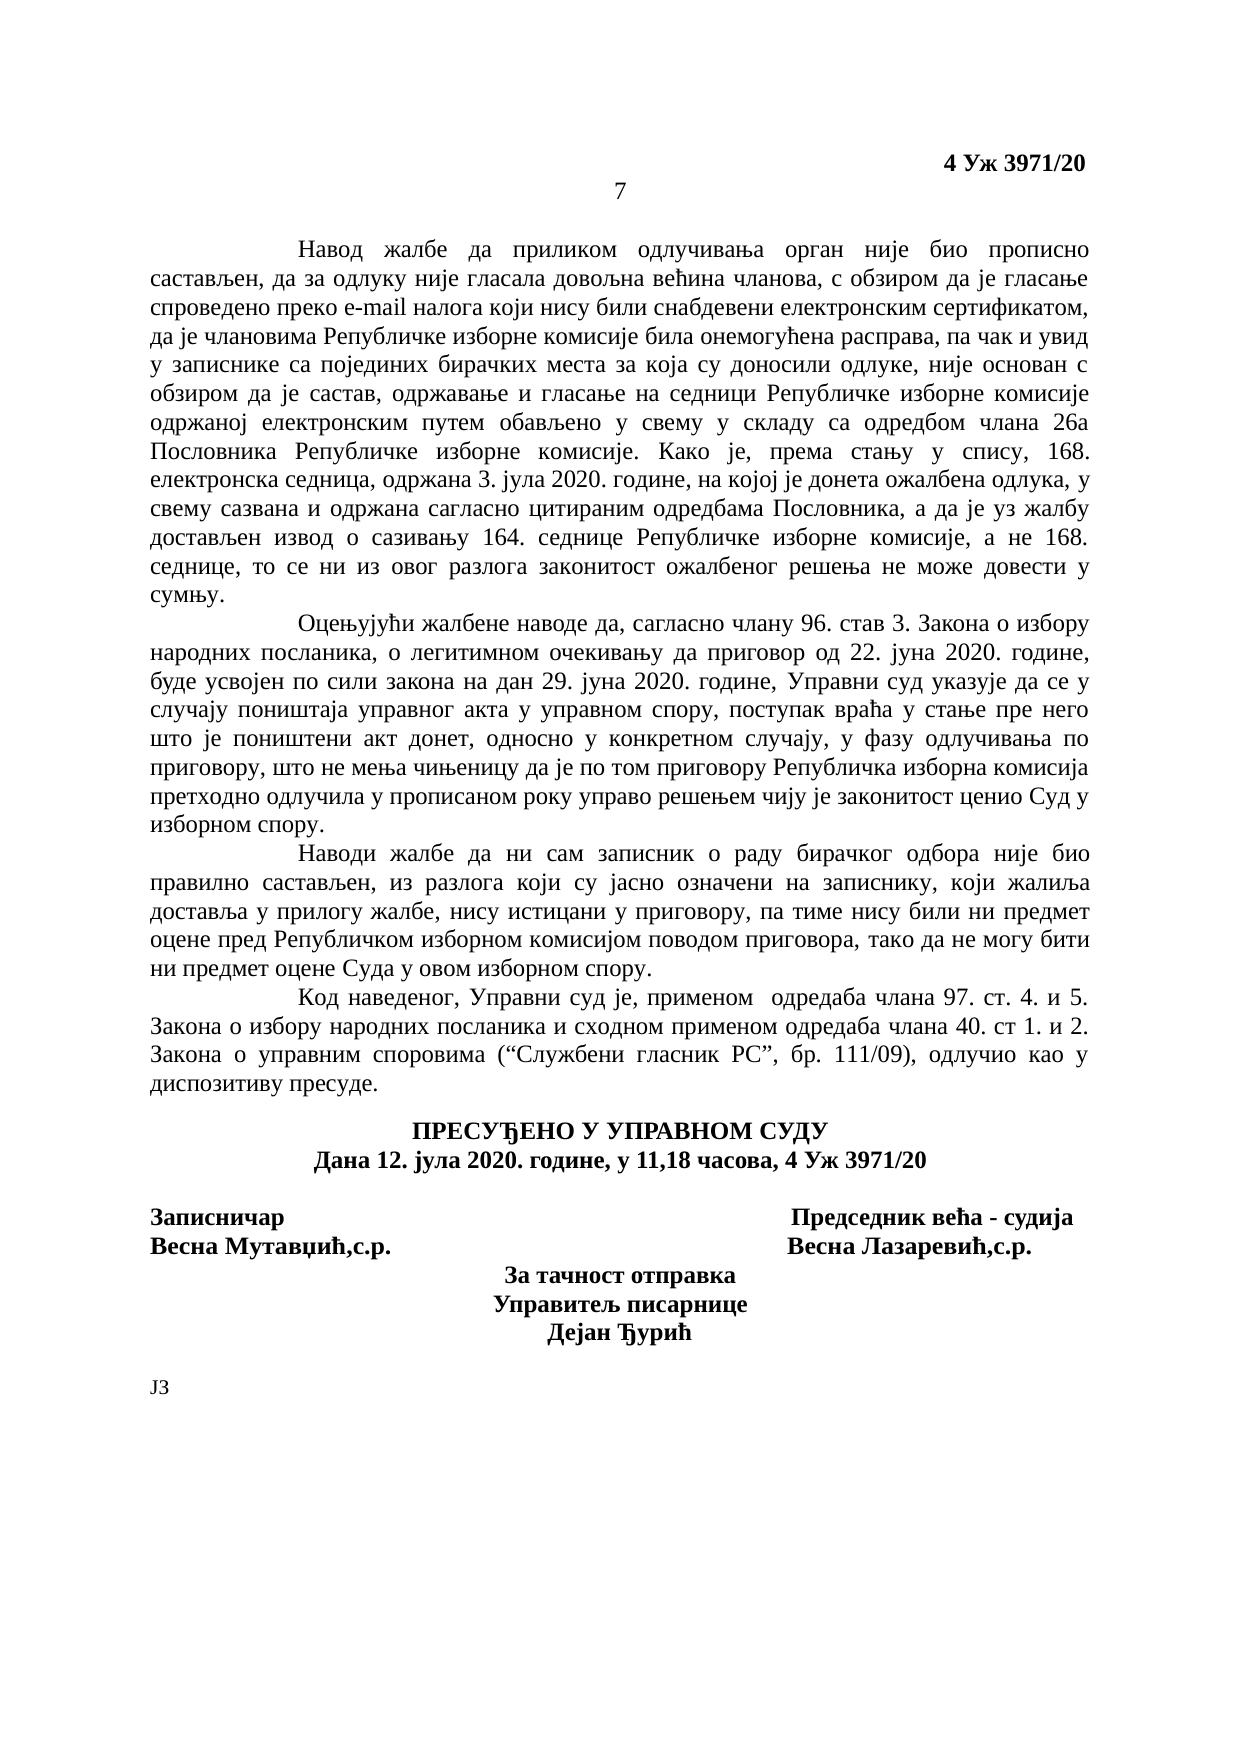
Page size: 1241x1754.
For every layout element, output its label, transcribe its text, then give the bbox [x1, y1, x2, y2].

text ЈЗ [150, 1375, 1089, 1399]
text Дејан Ђурић [150, 1317, 1089, 1346]
text Дана 12. јула 2020. године, у 11,18 часова, 4 Уж 3971/20 [150, 1145, 1090, 1174]
text Навод жалбе да приликом одлучивања орган није био прописно састављен, да за одлуку није гласала довољна већина чланова, с обзиром да је гласање спроведено преко e-mail налога који нису били снабдевени електронским сертификатом, да је члановима Републичке изборне комисије била онемогућена расправа, па чак и увид у записнике са појединих бирачких места за која су доносили одлуке, није основан с обзиром да је састав, одржавање и гласање на седници Републичке изборне комисије одржаној електронским путем обављено у свему у складу са одредбом члана 26а Пословника Републичке изборне комисије. Како је, према стању у спису, 168. електронска седница, одржана 3. јула 2020. године, на којој је донета ожалбена одлука, у свему сазвана и одржана сагласно цитираним одредбама Пословника, а да је уз жалбу достављен извод о сазивању 164. седнице Републичке изборне комисије, а не 168. седнице, то се ни из овог разлога законитост ожалбеног решења не може довести у сумњу. [150, 234, 1090, 608]
text Наводи жалбе да ни сам записник о раду бирачког одбора није био правилно састављен, из разлога који су јасно означени на записнику, који жалиља доставља у прилогу жалбе, нису истицани у приговору, па тиме нису били ни предмет оцене пред Републичком изборном комисијом поводом приговора, тако да не могу бити ни предмет оцене Суда у овом изборном спору. [150, 838, 1090, 982]
text ПРЕСУЂЕНО У УПРАВНОМ СУДУ [150, 1116, 1090, 1145]
text Оцењујући жалбене наводе да, сагласно члану 96. став 3. Закона о избору народних посланика, о легитимном очекивању да приговор од 22. јуна 2020. године, буде усвојен по сили закона на дан 29. јуна 2020. године, Управни суд указује да се у случају поништаја управног акта у управном спору, поступак враћа у стање пре него што је поништени акт донет, односно у конкретном случају, у фазу одлучивања по приговору, што не мења чињеницу да је по том приговору Републичка изборна комисија претходно одлучила у прописаном року управо решењем чију је законитост ценио Суд у изборном спору. [150, 608, 1090, 838]
text Управитељ писарнице [150, 1289, 1090, 1317]
text За тачност отправка [150, 1260, 1090, 1289]
text Код наведеног, Управни суд је, применом одредаба члана 97. ст. 4. и 5. Закона о избору народних посланика и сходном применом одредаба члана 40. ст 1. и 2. Закона о управним споровима (“Службени гласник РС”, бр. 111/09), одлучио као у диспозитиву пресуде. [150, 982, 1090, 1097]
text Записничар Председник већа - судија [150, 1202, 1090, 1231]
text Весна Мутавџић,с.р. Весна Лазаревић,с.р. [150, 1231, 1090, 1260]
